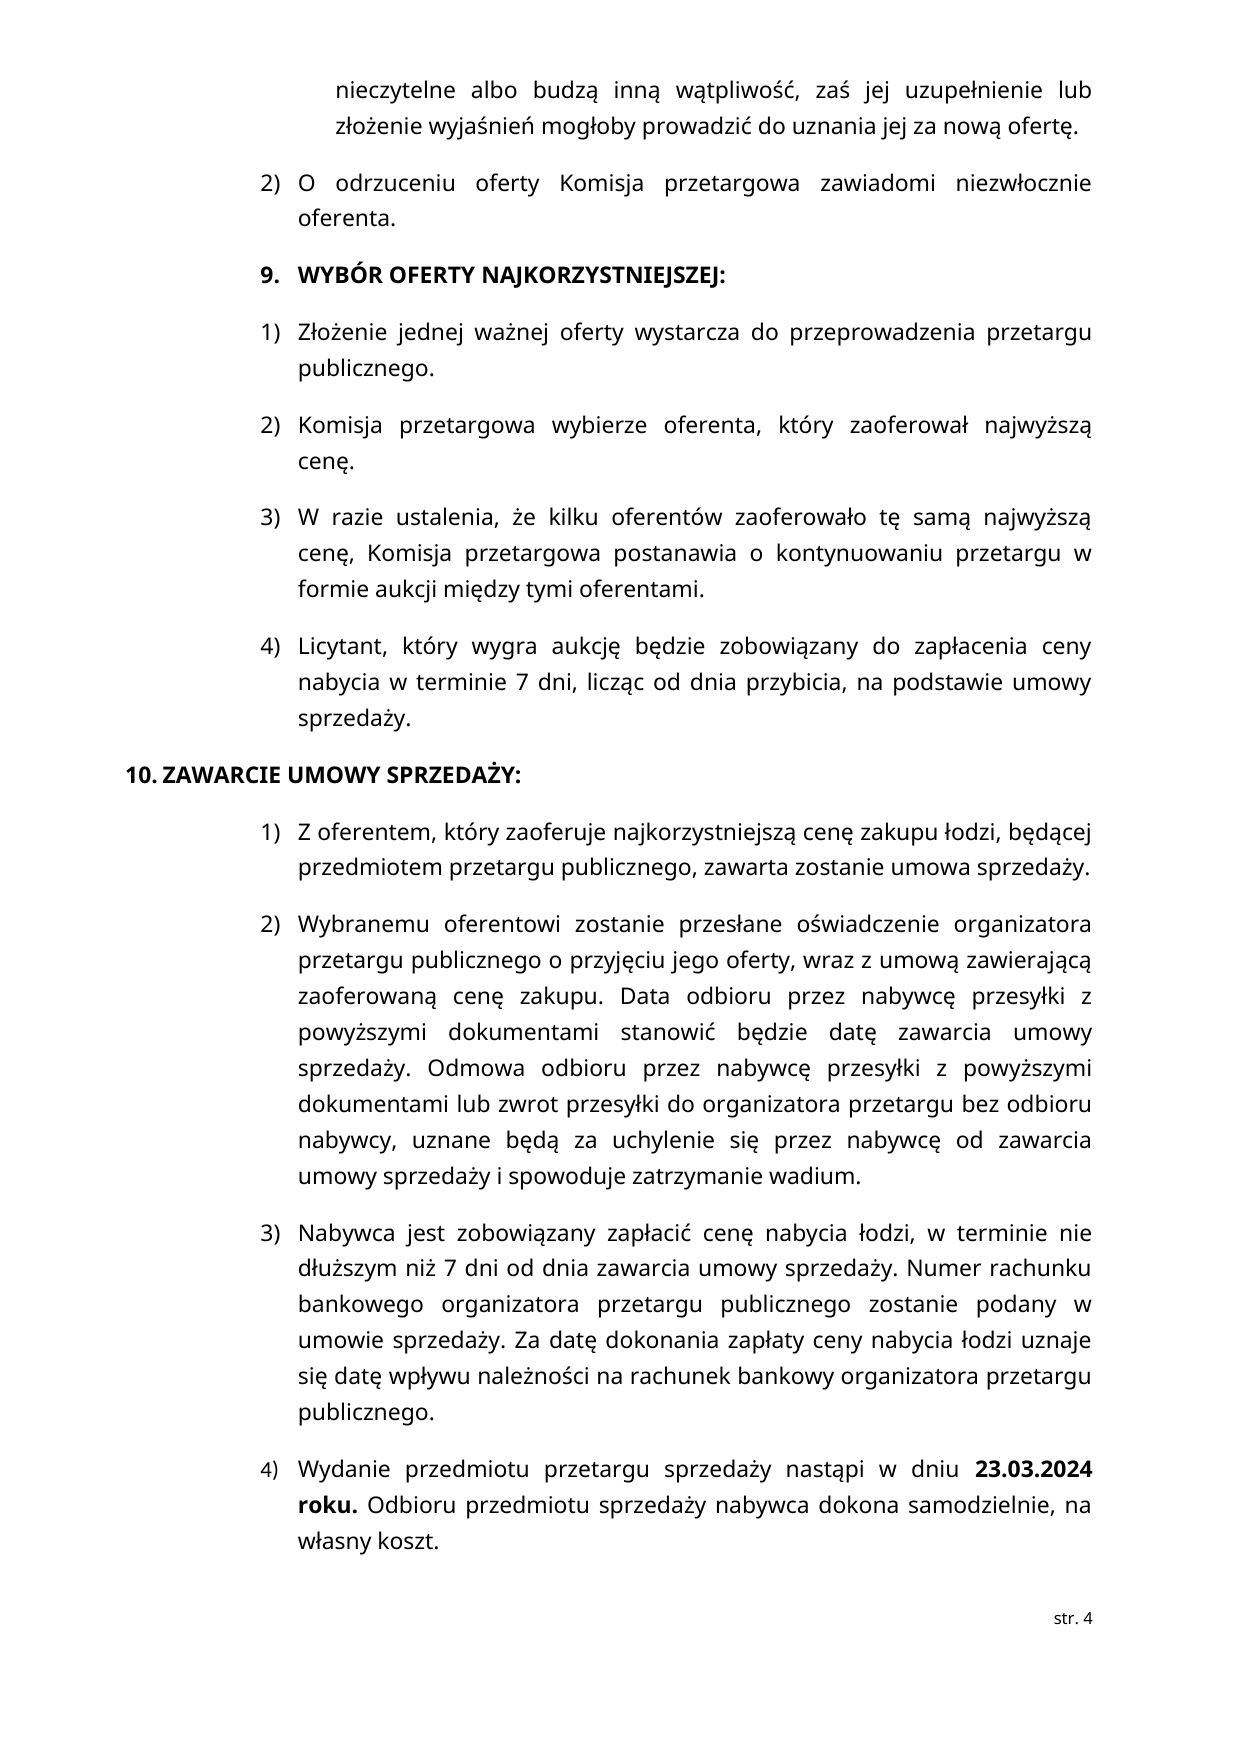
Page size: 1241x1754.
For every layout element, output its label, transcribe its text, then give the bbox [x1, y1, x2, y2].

list O odrzuceniu oferty Komisja przetargowa zawiadomi niezwłocznie oferenta. [260, 166, 1093, 234]
list nieczytelne albo budzą inną wątpliwość, zaś jej uzupełnienie lub złożenie wyjaśnień mogłoby prowadzić do uznania jej za nową ofertę. [298, 74, 1093, 141]
list Komisja przetargowa wybierze oferenta, który zaoferował najwyższą cenę. [260, 409, 1093, 476]
list WYBÓR OFERTY NAJKORZYSTNIEJSZEJ: [260, 259, 1093, 290]
list Z oferentem, który zaoferuje najkorzystniejszą cenę zakupu łodzi, będącej przedmiotem przetargu publicznego, zawarta zostanie umowa sprzedaży. [260, 815, 1093, 883]
list Wydanie przedmiotu przetargu sprzedaży nastąpi w dniu 23.03.2024 roku. Odbioru przedmiotu sprzedaży nabywca dokona samodzielnie, na własny koszt. [260, 1453, 1093, 1556]
list Licytant, który wygra aukcję będzie zobowiązany do zapłacenia ceny nabycia w terminie 7 dni, licząc od dnia przybicia, na podstawie umowy sprzedaży. [260, 630, 1093, 733]
list W razie ustalenia, że kilku oferentów zaoferowało tę samą najwyższą cenę, Komisja przetargowa postanawia o kontynuowaniu przetargu w formie aukcji między tymi oferentami. [260, 501, 1093, 604]
list Złożenie jednej ważnej oferty wystarcza do przeprowadzenia przetargu publicznego. [260, 316, 1093, 383]
list Wybranemu oferentowi zostanie przesłane oświadczenie organizatora przetargu publicznego o przyjęciu jego oferty, wraz z umową zawierającą zaoferowaną cenę zakupu. Data odbioru przez nabywcę przesyłki z powyższymi dokumentami stanowić będzie datę zawarcia umowy sprzedaży. Odmowa odbioru przez nabywcę przesyłki z powyższymi dokumentami lub zwrot przesyłki do organizatora przetargu bez odbioru nabywcy, uznane będą za uchylenie się przez nabywcę od zawarcia umowy sprzedaży i spowoduje zatrzymanie wadium. [260, 908, 1093, 1191]
list ZAWARCIE UMOWY SPRZEDAŻY: [125, 759, 1093, 790]
list Nabywca jest zobowiązany zapłacić cenę nabycia łodzi, w terminie nie dłuższym niż 7 dni od dnia zawarcia umowy sprzedaży. Numer rachunku bankowego organizatora przetargu publicznego zostanie podany w umowie sprzedaży. Za datę dokonania zapłaty ceny nabycia łodzi uznaje się datę wpływu należności na rachunek bankowy organizatora przetargu publicznego. [260, 1216, 1093, 1427]
